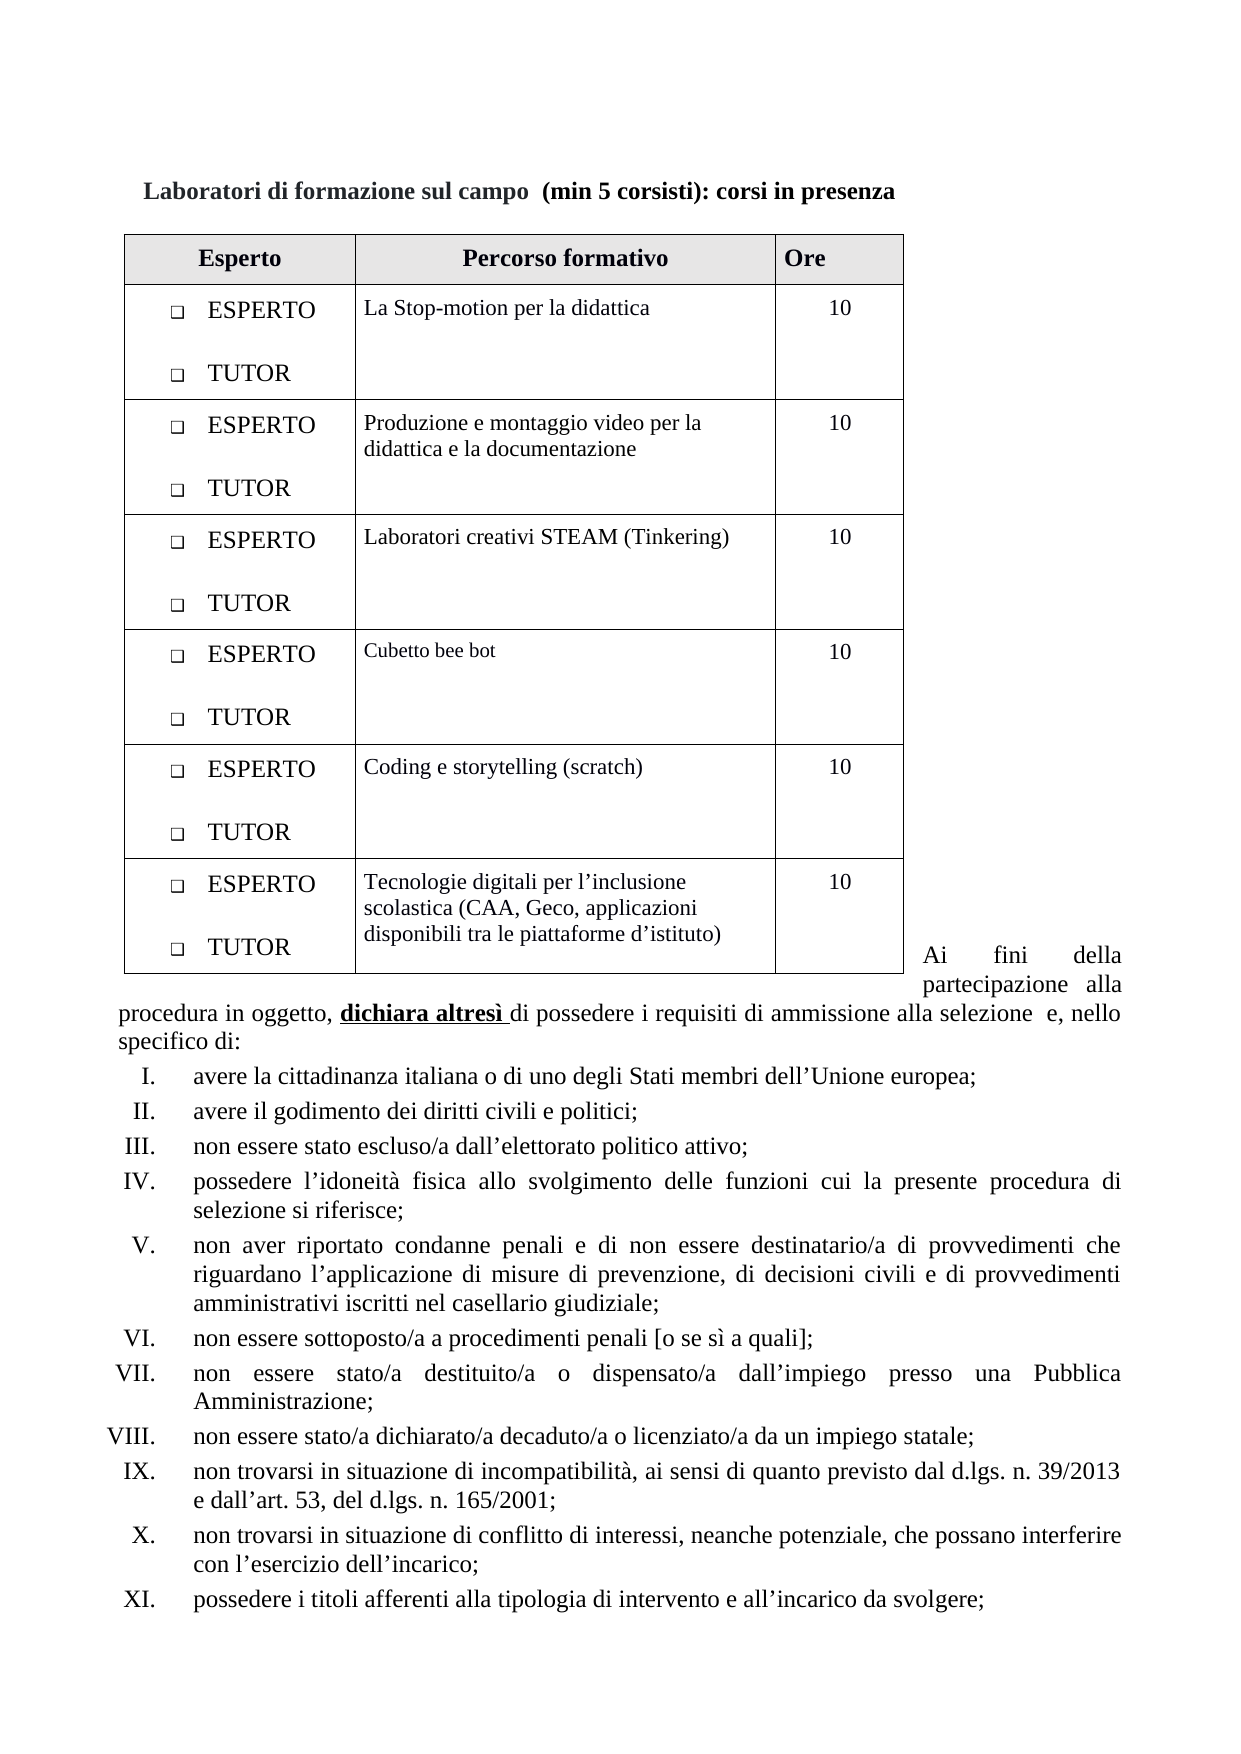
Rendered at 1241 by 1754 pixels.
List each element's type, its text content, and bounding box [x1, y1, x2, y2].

list non essere sottoposto/a a procedimenti penali [o se sì a quali]; [156, 1323, 1122, 1351]
table_cell Produzione e montaggio video per la didattica e la documentazione [356, 400, 775, 514]
table_cell ESPERTO TUTOR [125, 285, 355, 399]
list non essere stato escluso/a dall’elettorato politico attivo; [156, 1131, 1122, 1160]
table_cell ESPERTO TUTOR [125, 515, 355, 629]
list possedere l’idoneità fisica allo svolgimento delle funzioni cui la presente procedura di selezione si riferisce; [156, 1166, 1122, 1224]
list non trovarsi in situazione di conflitto di interessi, neanche potenziale, che possano interferire con l’esercizio dell’incarico; [156, 1520, 1122, 1578]
table_cell Laboratori creativi STEAM (Tinkering) [356, 515, 775, 629]
table_cell ESPERTO TUTOR [125, 400, 355, 514]
table_cell 10 [776, 630, 903, 743]
table_cell Cubetto bee bot [356, 630, 775, 743]
table_cell Coding e storytelling (scratch) [356, 745, 775, 858]
list non essere stato/a dichiarato/a decaduto/a o licenziato/a da un impiego statale; [156, 1421, 1122, 1450]
list avere la cittadinanza italiana o di uno degli Stati membri dell’Unione europea; [156, 1061, 1122, 1090]
table_cell 10 [776, 285, 903, 399]
table_cell 10 [776, 400, 903, 514]
table_cell 10 [776, 859, 903, 973]
table_header Esperto [125, 235, 355, 284]
table_cell ESPERTO TUTOR [125, 630, 355, 743]
table_cell ESPERTO TUTOR [125, 859, 355, 973]
list non trovarsi in situazione di incompatibilità, ai sensi di quanto previsto dal d.lgs. n. 39/2013 e dall’art. 53, del d.lgs. n. 165/2001; [156, 1456, 1122, 1514]
table_header Percorso formativo [356, 235, 775, 284]
table_header Ore [776, 235, 903, 284]
list non essere stato/a destituito/a o dispensato/a dall’impiego presso una Pubblica Amministrazione; [156, 1358, 1122, 1415]
list avere il godimento dei diritti civili e politici; [156, 1096, 1122, 1125]
table_cell Tecnologie digitali per l’inclusione scolastica (CAA, Geco, applicazioni disponibili tra le piattaforme d’istituto) [356, 859, 775, 973]
table_cell 10 [776, 515, 903, 629]
table_cell La Stop-motion per la didattica [356, 285, 775, 399]
text Ai fini della partecipazione alla procedura in oggetto, dichiara altresì di possedere i requisiti di ammissione alla selezione e, nello specifico di: [118, 940, 1122, 1055]
table_cell ESPERTO TUTOR [125, 745, 355, 858]
text Laboratori di formazione sul campo (min 5 corsisti): corsi in presenza [118, 176, 1122, 205]
list possedere i titoli afferenti alla tipologia di intervento e all’incarico da svolgere; [156, 1584, 1122, 1613]
list non aver riportato condanne penali e di non essere destinatario/a di provvedimenti che riguardano l’applicazione di misure di prevenzione, di decisioni civili e di provvedimenti amministrativi iscritti nel casellario giudiziale; [156, 1230, 1122, 1316]
table_cell 10 [776, 745, 903, 858]
